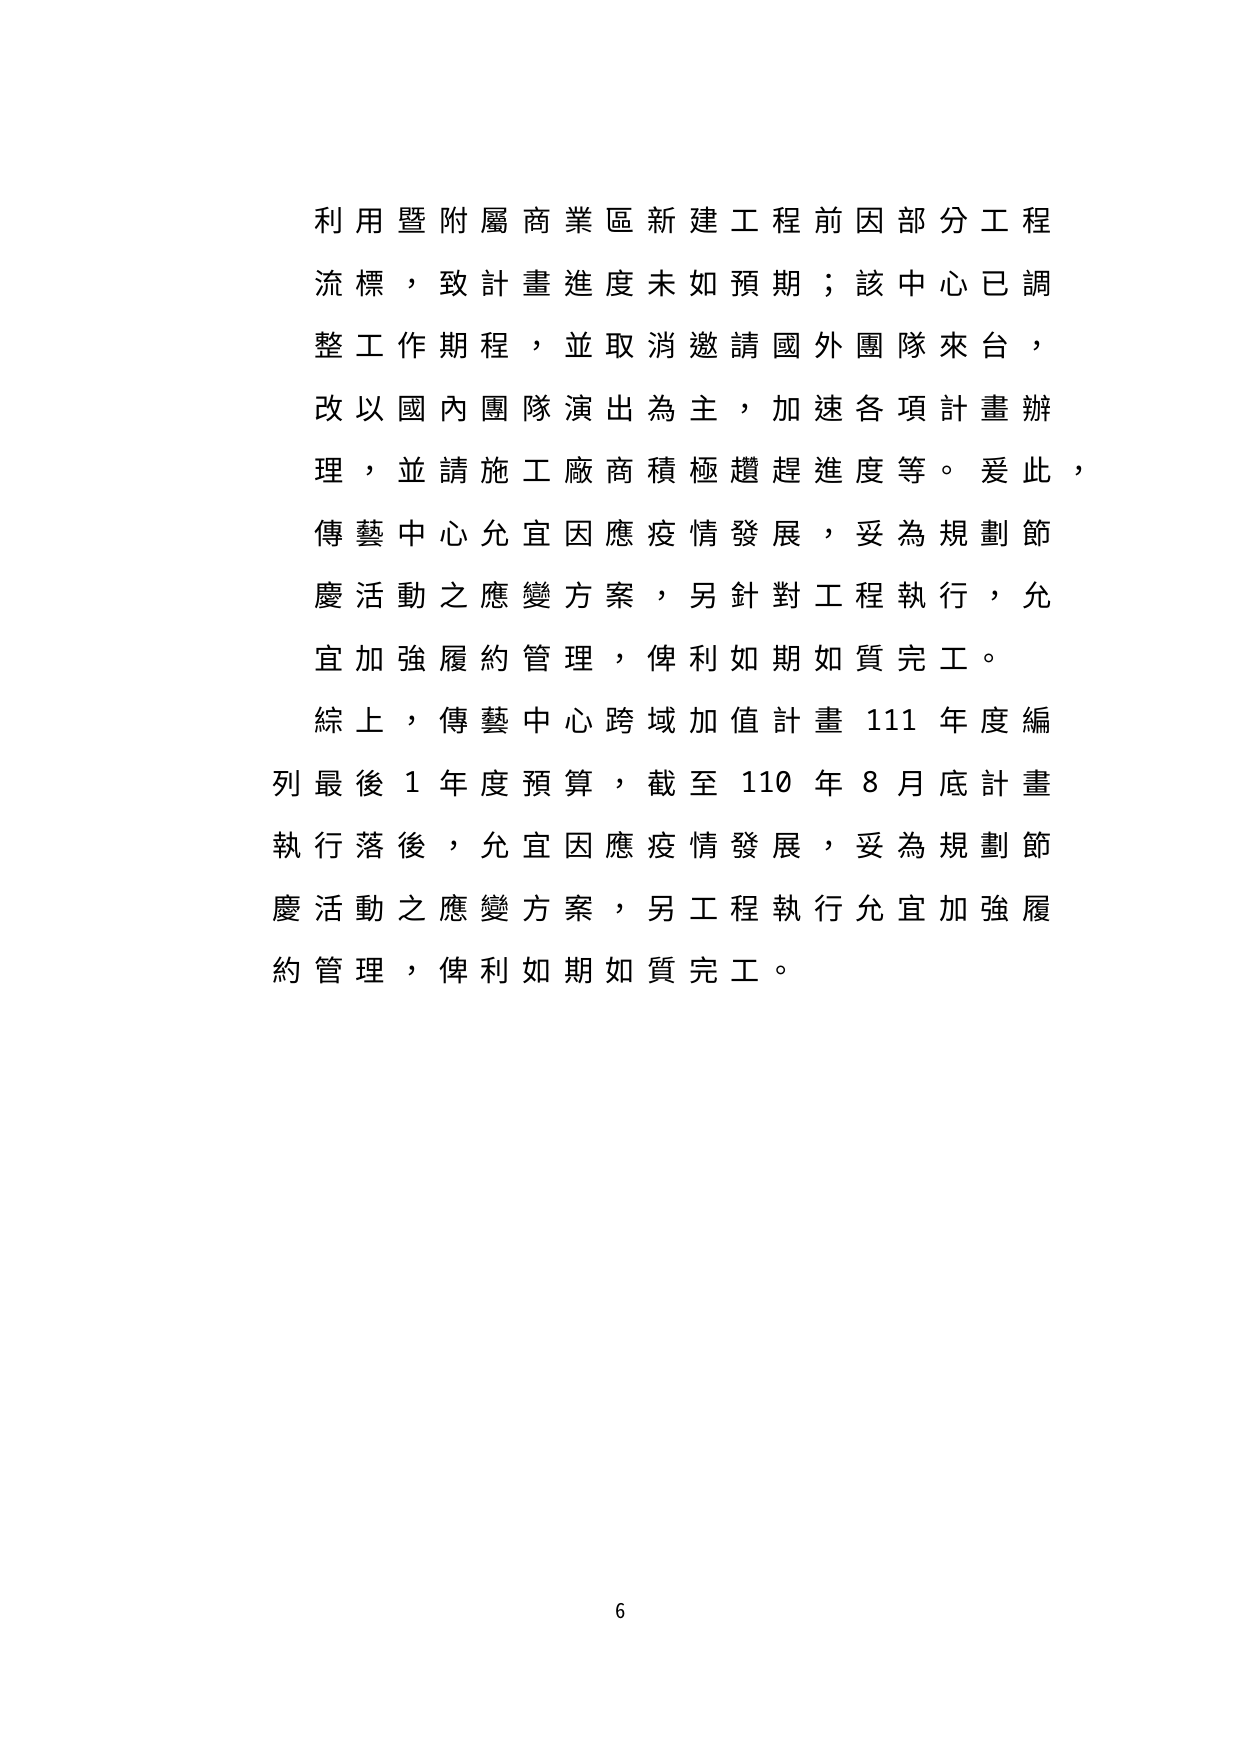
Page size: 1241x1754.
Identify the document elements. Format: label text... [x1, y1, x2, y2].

text 該計畫110年度可支用預算數1億1,431萬元，截至8月底執行數2,082萬元。據傳藝中心表示，截至110年8月底計畫執行落後主要係受新冠肺炎疫情影響，大型藝術節慶活動(如臺灣戲曲藝術節、亞太傳統藝術節)及部分國內演出與教育推廣活動延期辦理，另中山堂歷史建築再利用暨附屬商業區新建工程前因部分工程流標，致計畫進度未如預期；該中心已調整工作期程，並取消邀請國外團隊來台，改以國內團隊演出為主，加速各項計畫辦理，並請施工廠商積極趲趕進度等。爰此，傳藝中心允宜因應疫情發展，妥為規劃節慶活動之應變方案，另針對工程執行，允宜加強履約管理，俾利如期如質完工。 [271, 177, 1058, 677]
text 綜上，傳藝中心跨域加值計畫111年度編列最後1年度預算，截至110年8月底計畫執行落後，允宜因應疫情發展，妥為規劃節慶活動之應變方案，另工程執行允宜加強履約管理，俾利如期如質完工。 [242, 677, 1058, 990]
